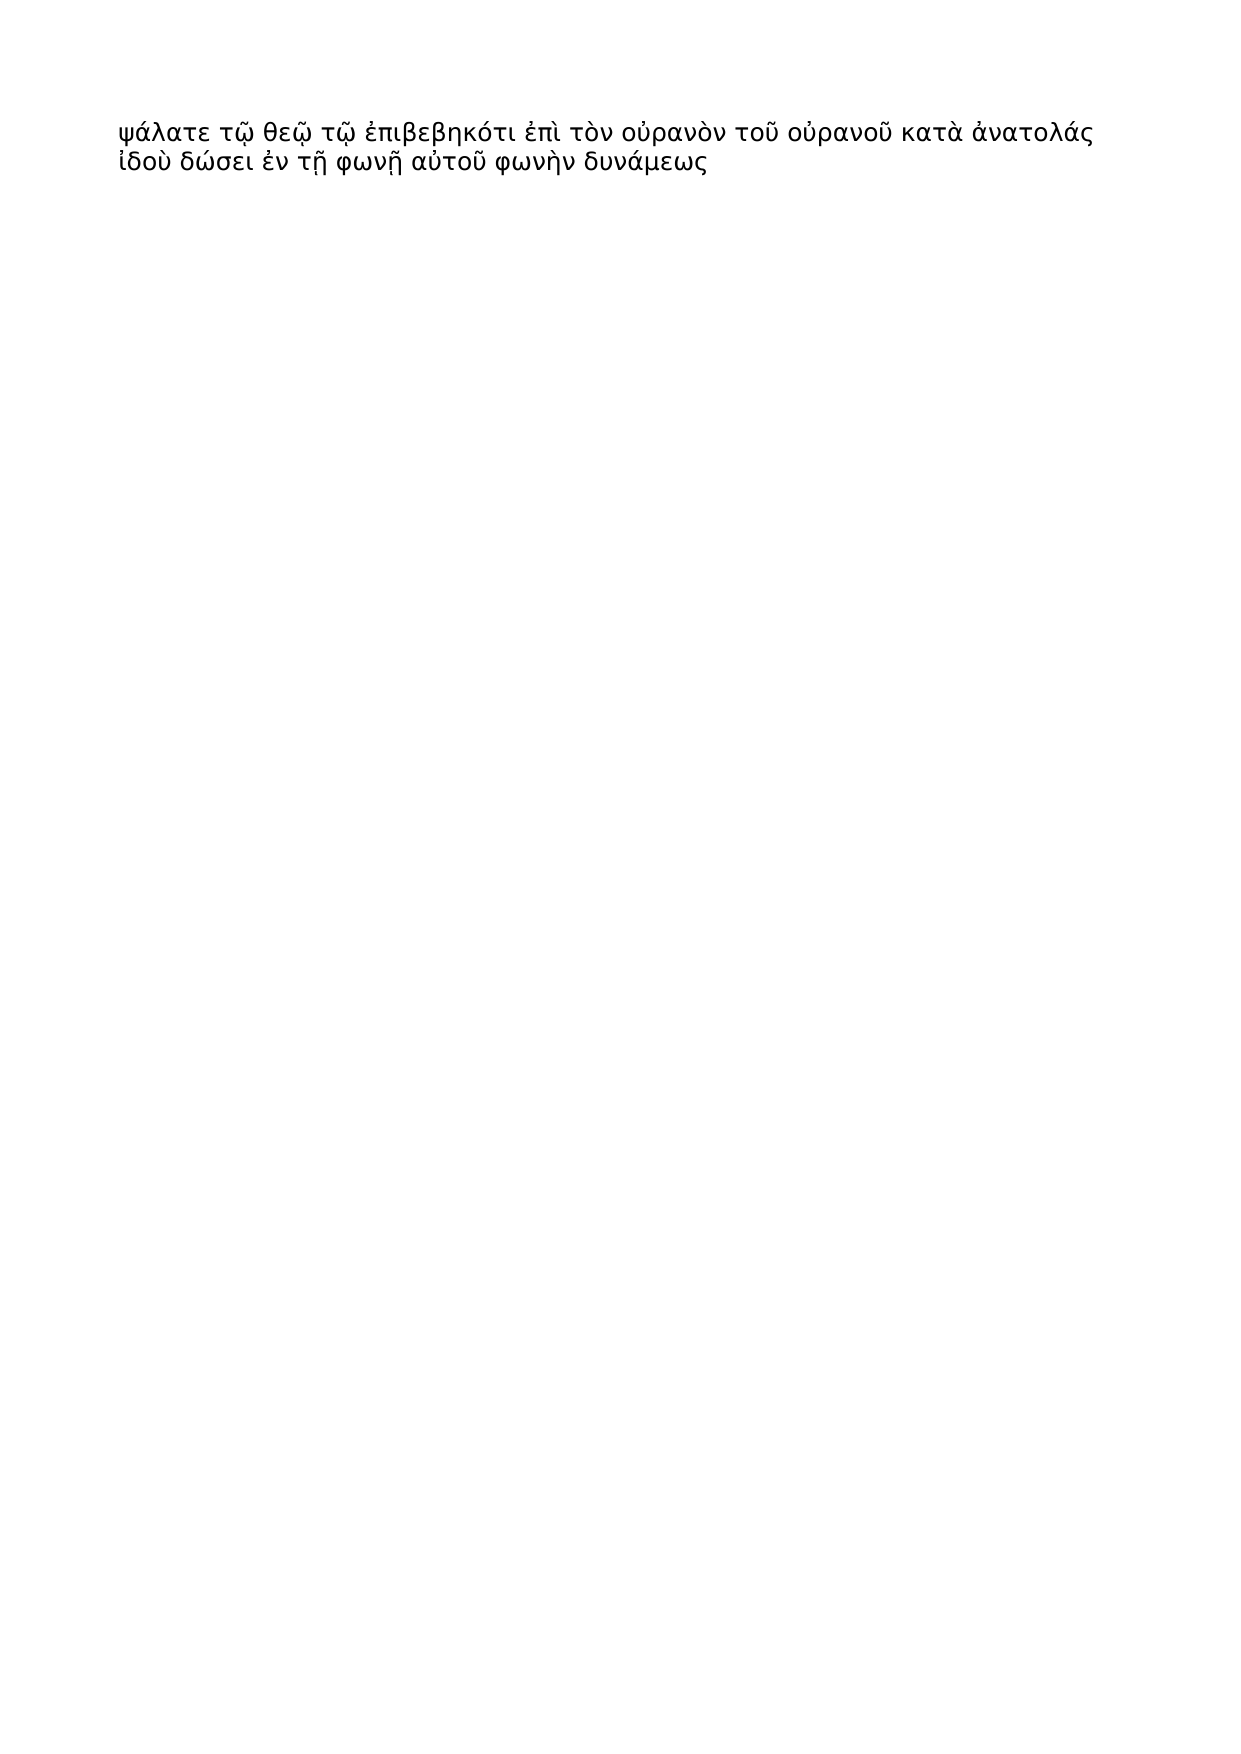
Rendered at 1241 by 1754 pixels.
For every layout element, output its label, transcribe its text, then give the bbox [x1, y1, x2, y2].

text ψάλατε τῷ θεῷ τῷ ἐπιβεβηκότι ἐπὶ τὸν οὐρανὸν τοῦ οὐρανοῦ κατὰ ἀνατολάς ἰδοὺ δώσει ἐν τῇ φωνῇ αὐτοῦ φωνὴν δυνάμεως [118, 118, 1122, 176]
